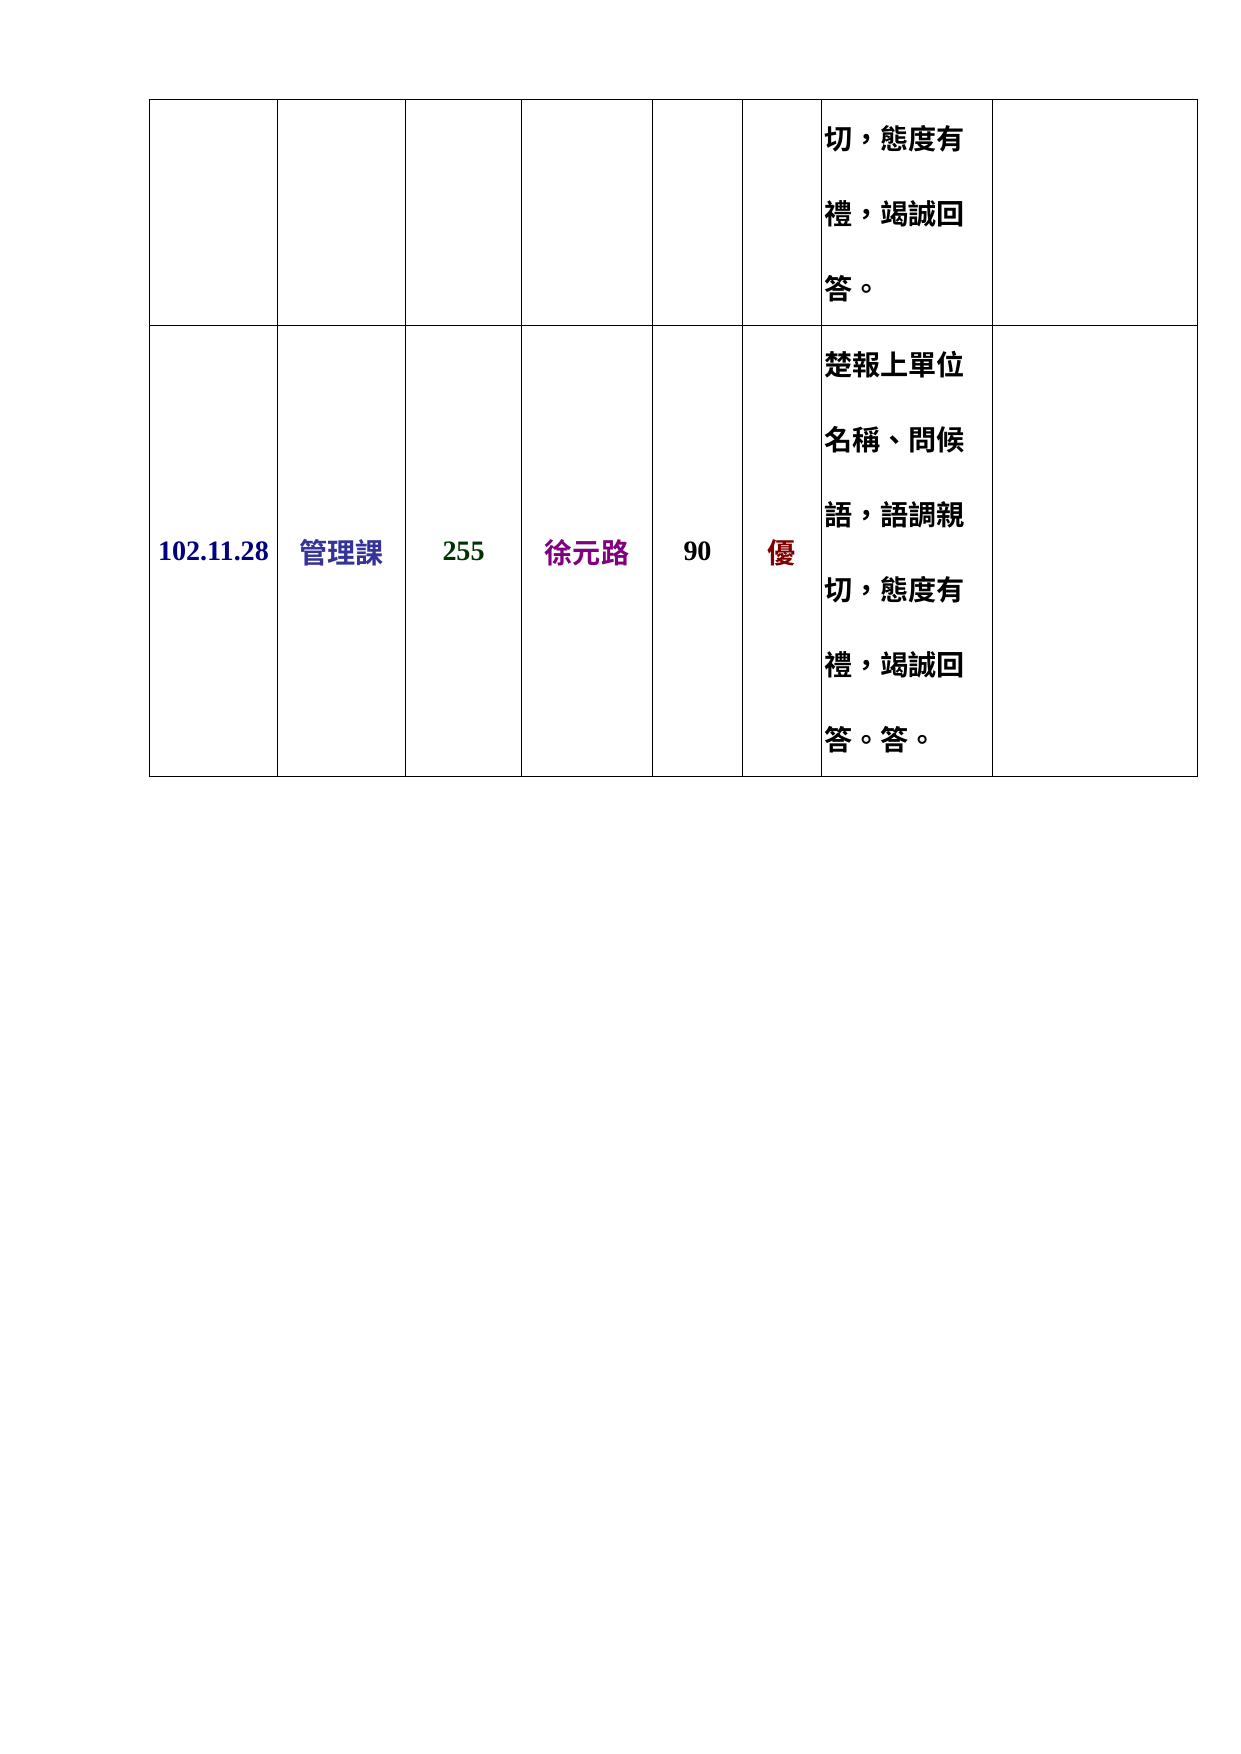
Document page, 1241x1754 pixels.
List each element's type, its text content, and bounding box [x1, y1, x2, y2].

table_cell 楚報上單位名稱、問候語，語調親切，態度有禮，竭誠回答。答。 [822, 326, 992, 776]
table_cell 90 [653, 326, 742, 776]
table_cell [522, 100, 652, 325]
table_cell [743, 100, 821, 325]
table_cell 優 [743, 326, 821, 776]
table_cell [993, 326, 1197, 776]
table_cell 102.11.28 [150, 326, 277, 776]
table_cell [278, 100, 405, 325]
table_cell [150, 100, 277, 325]
table_cell 管理課 [278, 326, 405, 776]
table_cell 切，態度有禮，竭誠回答。 [822, 100, 992, 325]
table_cell 徐元路 [522, 326, 652, 776]
table_cell 255 [406, 326, 521, 776]
table_cell [993, 100, 1197, 325]
table_cell [653, 100, 742, 325]
table_cell [406, 100, 521, 325]
